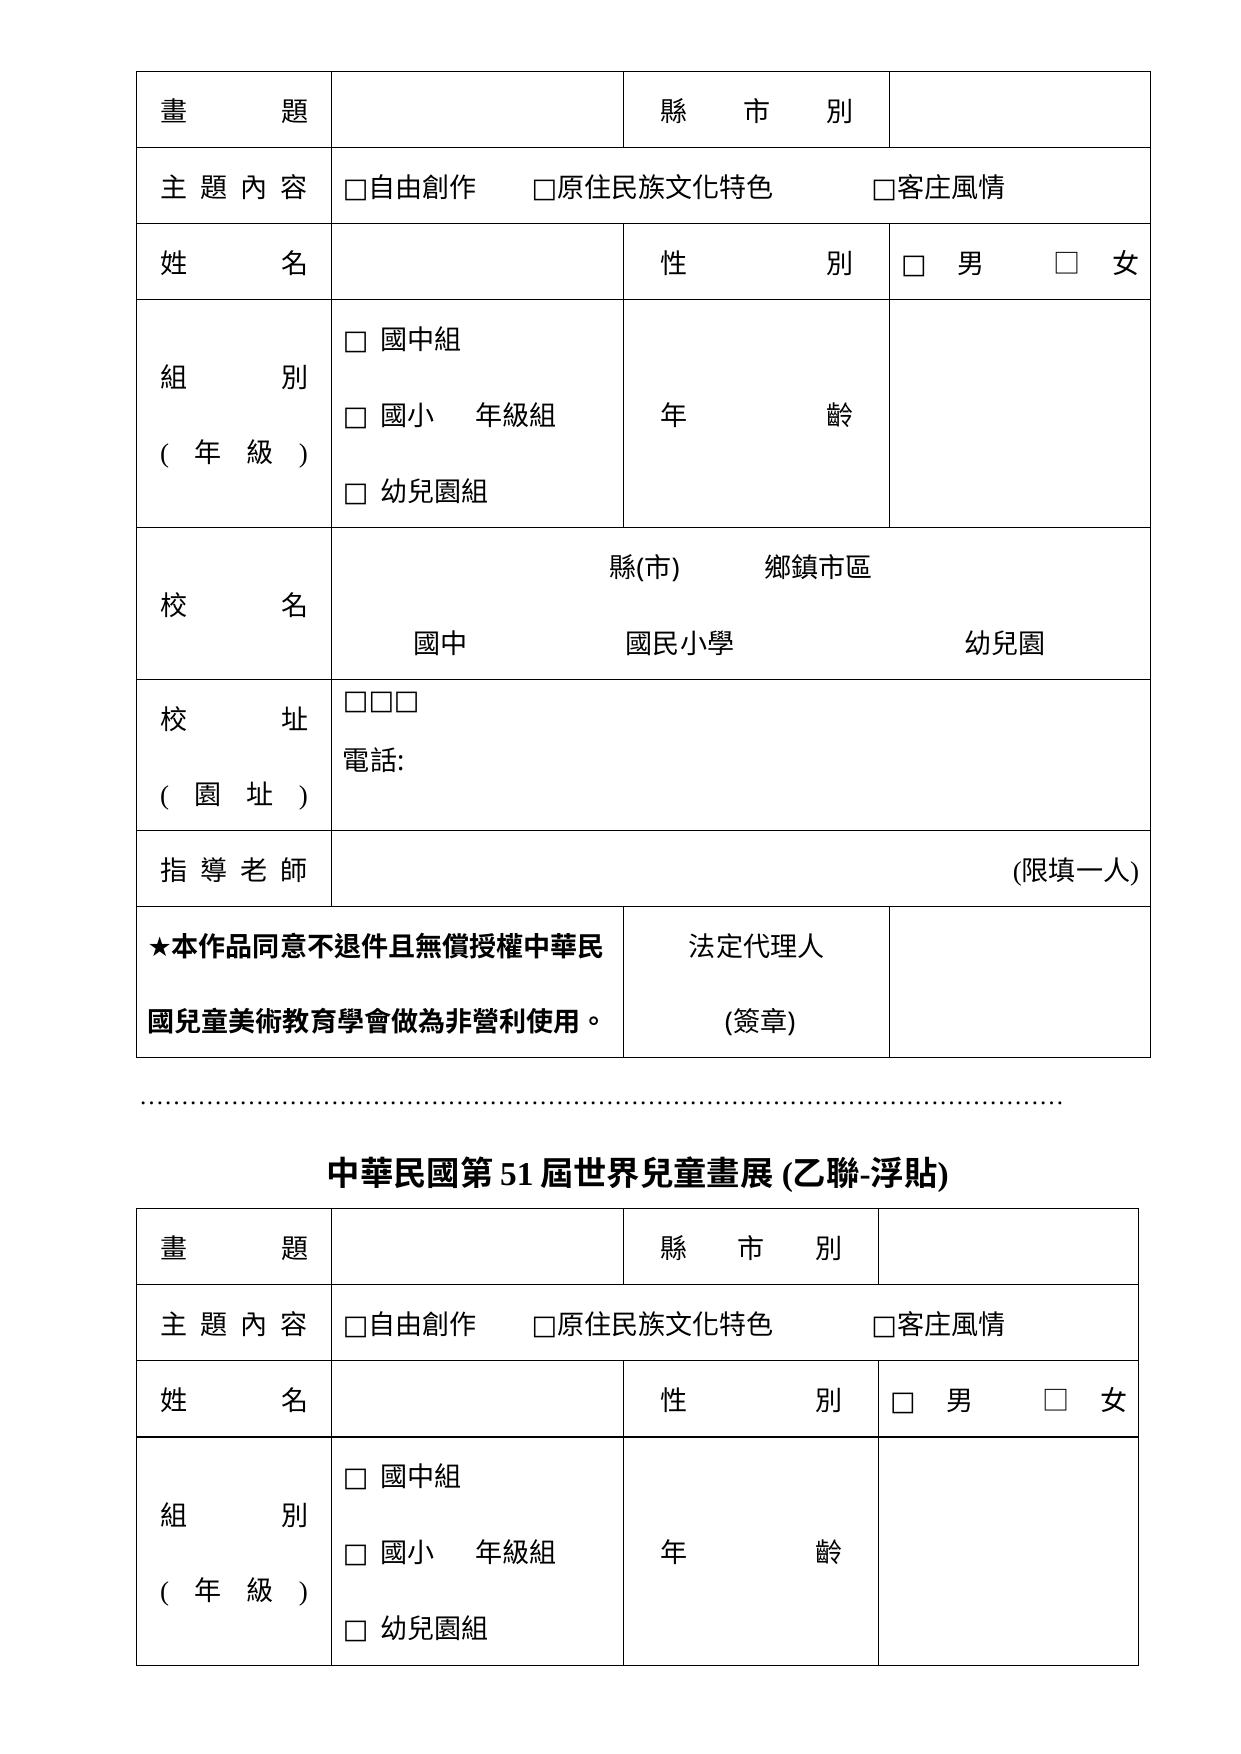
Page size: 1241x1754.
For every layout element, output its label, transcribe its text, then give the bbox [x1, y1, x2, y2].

table_cell □自由創作 [332, 1285, 520, 1360]
table_cell ★本作品同意不退件且無償授權中華民國兒童美術教育學會做為非營利使用。 [137, 907, 623, 1057]
table_cell 姓名 [137, 224, 331, 299]
table_cell (限填一人) [332, 831, 1150, 906]
table_cell [332, 72, 623, 147]
table_cell 畫題 [137, 1209, 331, 1284]
table_cell [890, 72, 1150, 147]
table_cell [332, 224, 623, 299]
table_cell 幼兒園 [890, 603, 1150, 679]
table_cell □自由創作 [332, 148, 520, 223]
table_cell 性別 [624, 1361, 878, 1436]
table_cell □客庄風情 [860, 1285, 1138, 1360]
table_cell 組別 (年級) [137, 300, 331, 527]
table_cell 年齡 [624, 1438, 878, 1664]
text ………………………………………………………………………………………………… [139, 1077, 1152, 1114]
table_cell 國民小學 [551, 603, 889, 679]
table_cell 國中組 [332, 300, 623, 375]
table_cell □男 □女 [890, 224, 1150, 299]
table_cell □客庄風情 [860, 148, 1150, 223]
table_cell 主題內容 [137, 148, 331, 223]
table_cell 指導老師 [137, 831, 331, 906]
table_cell 縣(市) 鄉鎮市區 [332, 528, 1150, 603]
table_cell □男 □女 [879, 1361, 1138, 1436]
table_cell [332, 1209, 623, 1284]
table_cell 校址 (園址) [137, 680, 331, 830]
table_cell 電話: [332, 720, 1150, 830]
table_cell 法定代理人 (簽章) [624, 907, 889, 1057]
table_cell □□□ [332, 680, 1150, 720]
table_cell [879, 1209, 1138, 1284]
table_cell 國小 年級組 [332, 1513, 623, 1588]
table_cell [879, 1438, 1138, 1664]
table_cell [890, 907, 1150, 1057]
table_cell 年齡 [624, 300, 889, 527]
table_cell [332, 1361, 623, 1436]
table_cell □原住民族文化特色 [520, 148, 860, 223]
table_cell [890, 300, 1150, 527]
table_cell 國小 年級組 [332, 375, 623, 451]
table_cell 姓名 [137, 1361, 331, 1436]
table_cell 幼兒園組 [332, 1589, 623, 1664]
table_cell 幼兒園組 [332, 451, 623, 527]
table_cell 國中 [332, 603, 551, 679]
table_cell 主題內容 [137, 1285, 331, 1360]
table_cell 縣市別 [624, 1209, 878, 1284]
table_cell □原住民族文化特色 [520, 1285, 860, 1360]
table_cell 畫題 [137, 72, 331, 147]
table_cell 縣市別 [624, 72, 889, 147]
table_cell 校名 [137, 528, 331, 679]
table_cell 國中組 [332, 1438, 623, 1512]
table_cell 組別 (年級) [137, 1438, 331, 1664]
table_header 中華民國第51屆世界兒童畫展 (乙聯-浮貼) [136, 1133, 1139, 1208]
table_cell 性別 [624, 224, 889, 299]
